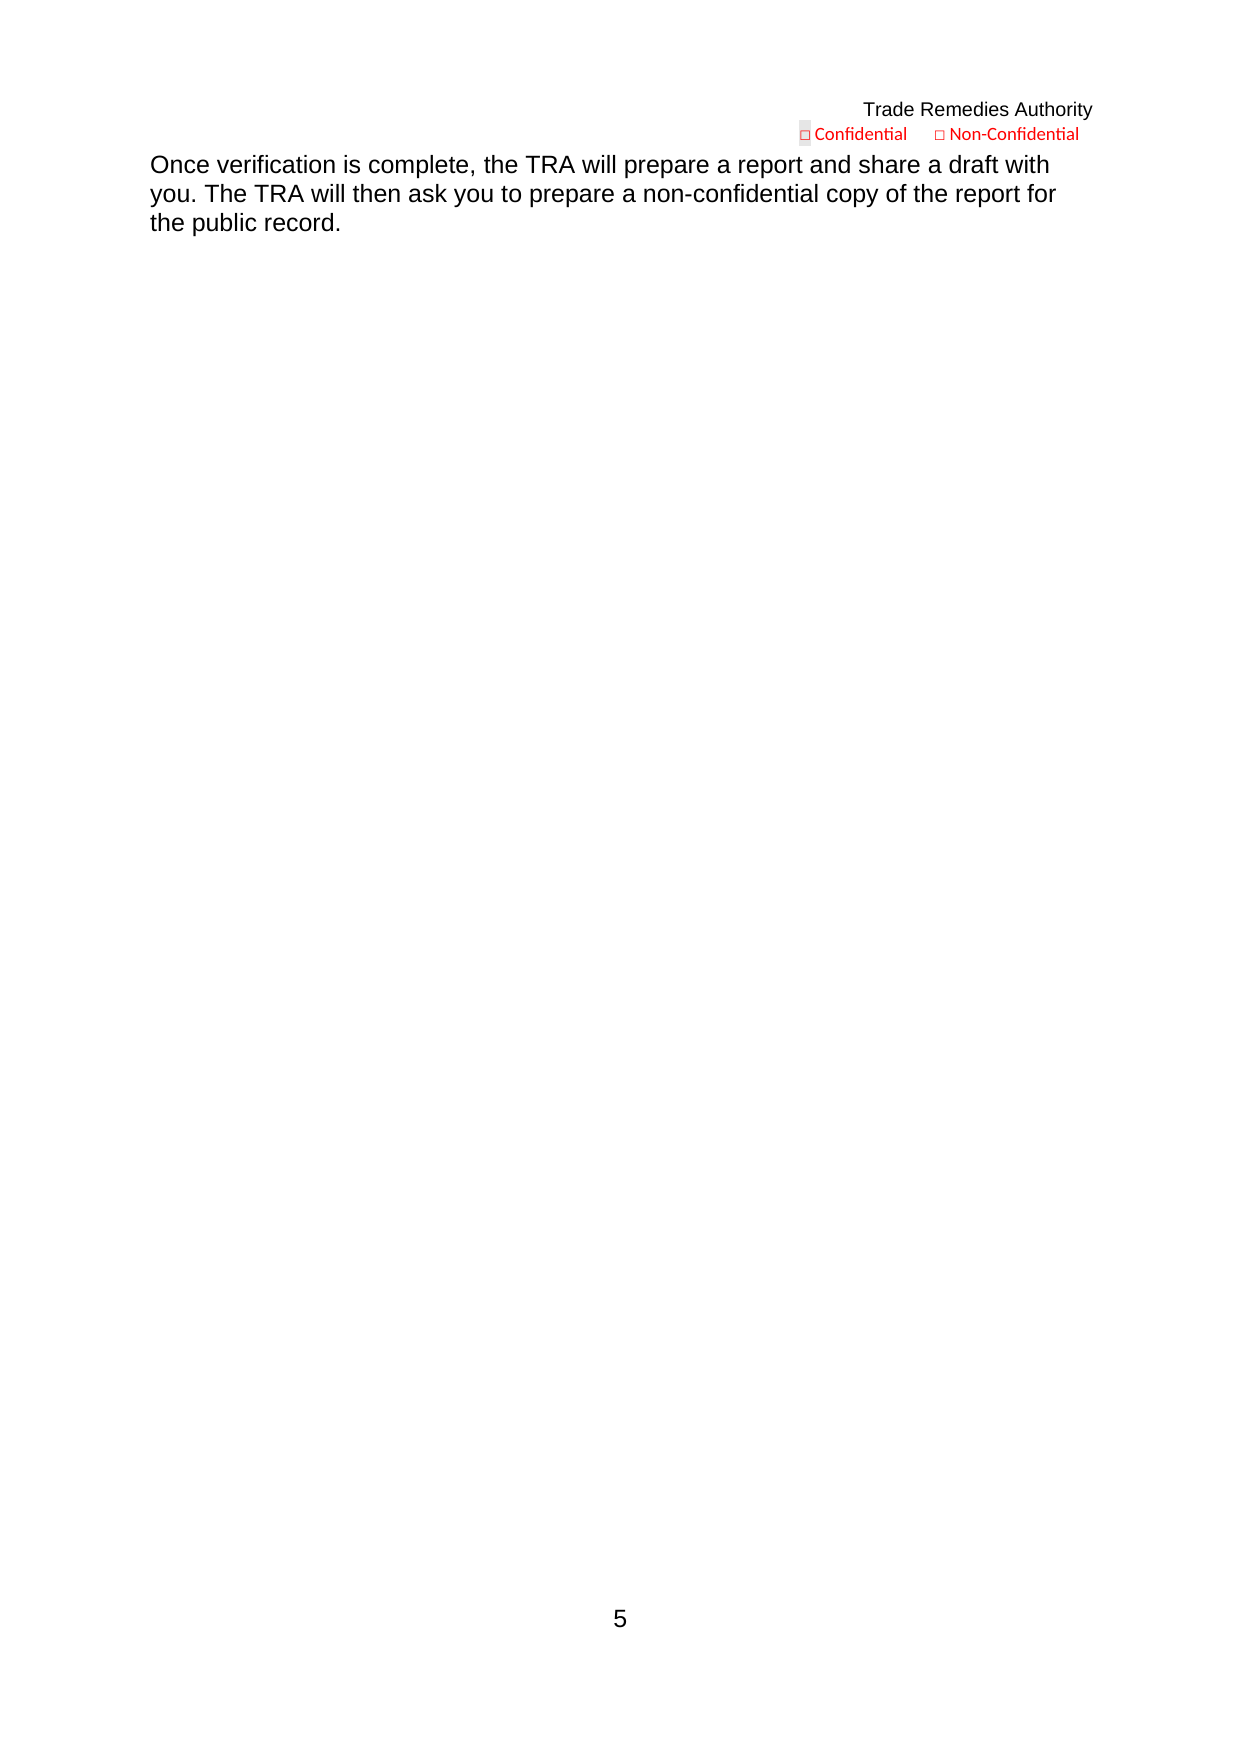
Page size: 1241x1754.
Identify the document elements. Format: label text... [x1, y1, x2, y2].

text Once verification is complete, the TRA will prepare a report and share a draft with you. The TRA will then ask you to prepare a non-confidential copy of the report for the public record. [150, 150, 1090, 236]
